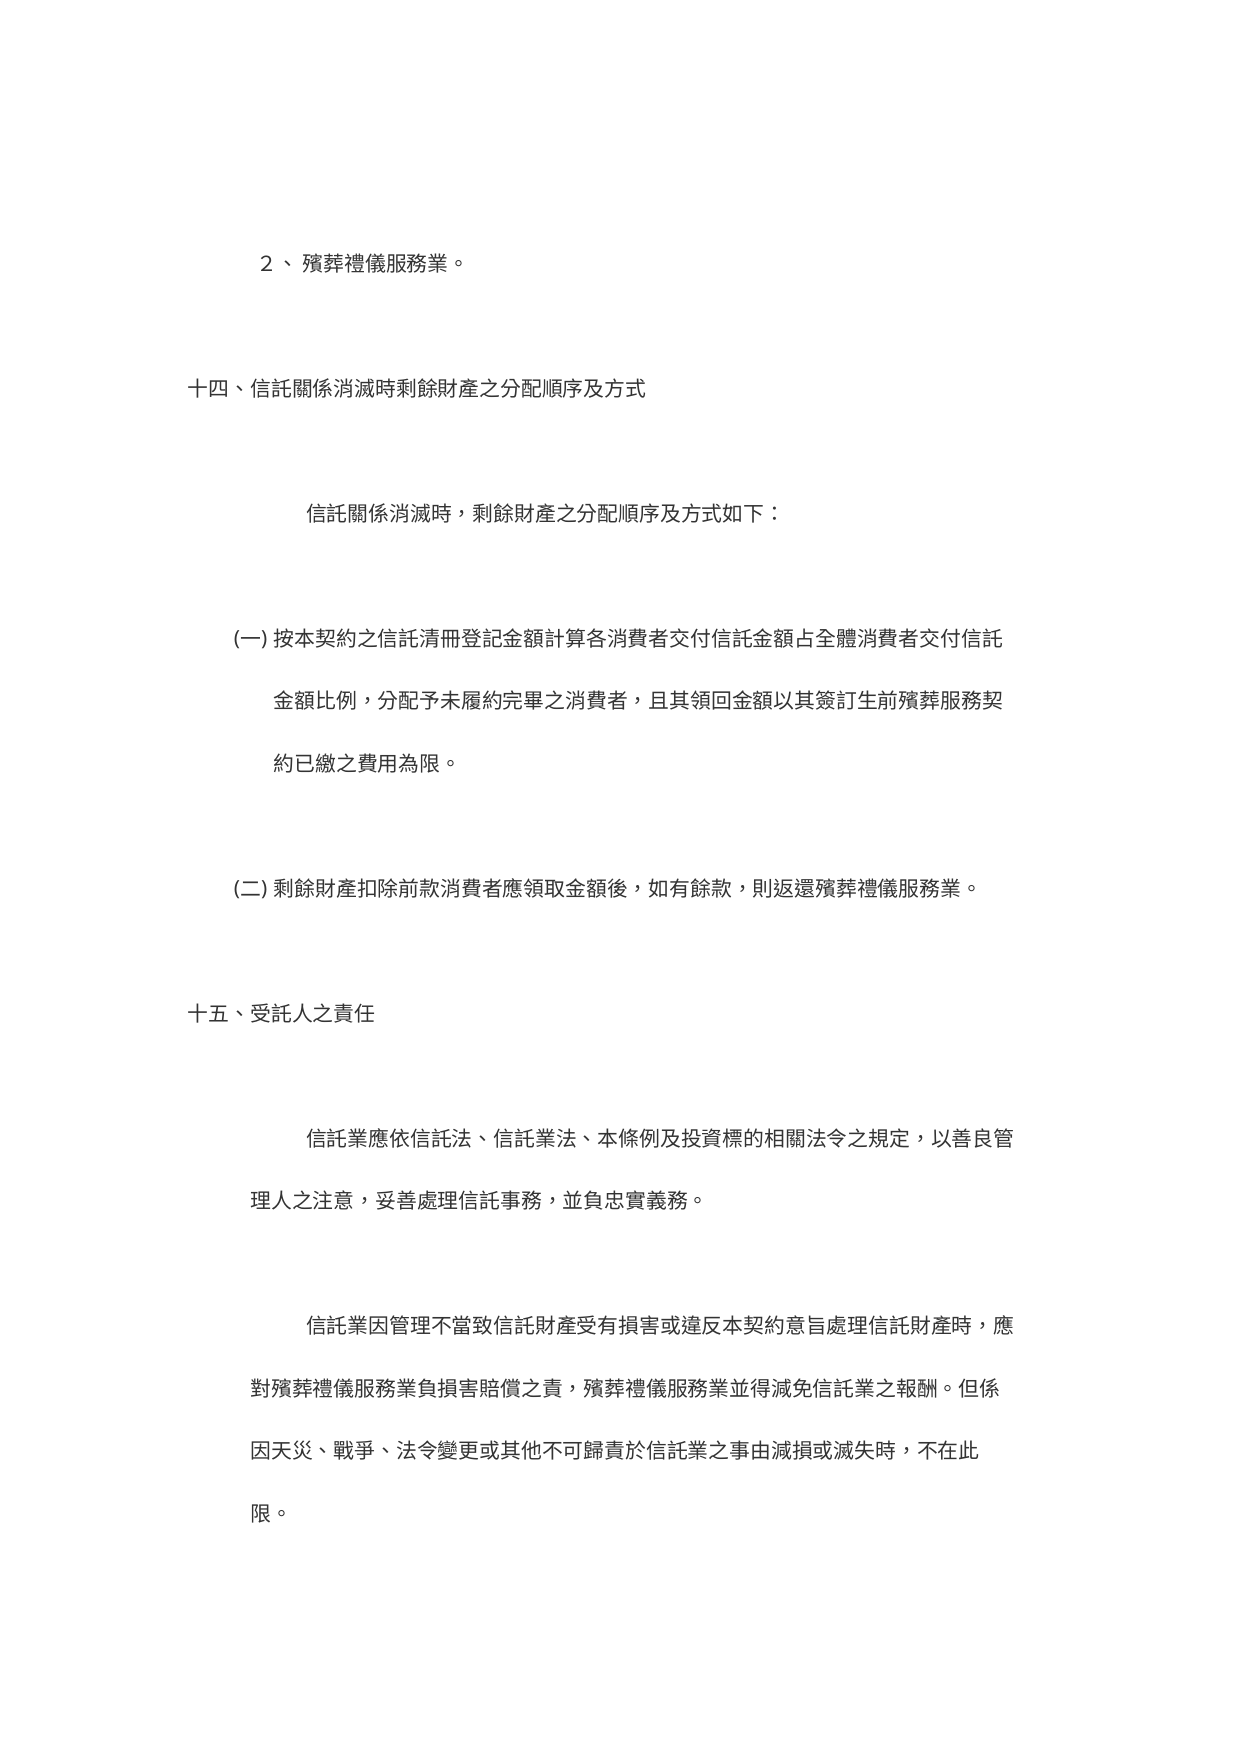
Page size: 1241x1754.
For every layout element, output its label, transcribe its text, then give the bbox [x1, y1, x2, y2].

table_cell ２、 殯葬禮儀服務業。 十四、 信託關係消滅時剩餘財產之分配順序及方式 信託關係消滅時，剩餘財產之分配順序及方式如下： (一) 按本契約之信託清冊登記金額計算各消費者交付信託金額占全體消費者交付信託金額比例，分配予未履約完畢之消費者，且其領回金額以其簽訂生前殯葬服務契約已繳之費用為限。 (二) 剩餘財產扣除前款消費者應領取金額後，如有餘款，則返還殯葬禮儀服務業。 十五、 受託人之責任 信託業應依信託法、信託業法、本條例及投資標的相關法令之規定，以善良管理人之注意，妥善處理信託事務，並負忠實義務。 信託業因管理不當致信託財產受有損害或違反本契約意旨處理信託財產時，應對殯葬禮儀服務業負損害賠償之責，殯葬禮儀服務業並得減免信託業之報酬。但係因天災、戰爭、法令變更或其他不可歸責於信託業之事由減損或滅失時，不在此限。 [188, 158, 1021, 1544]
